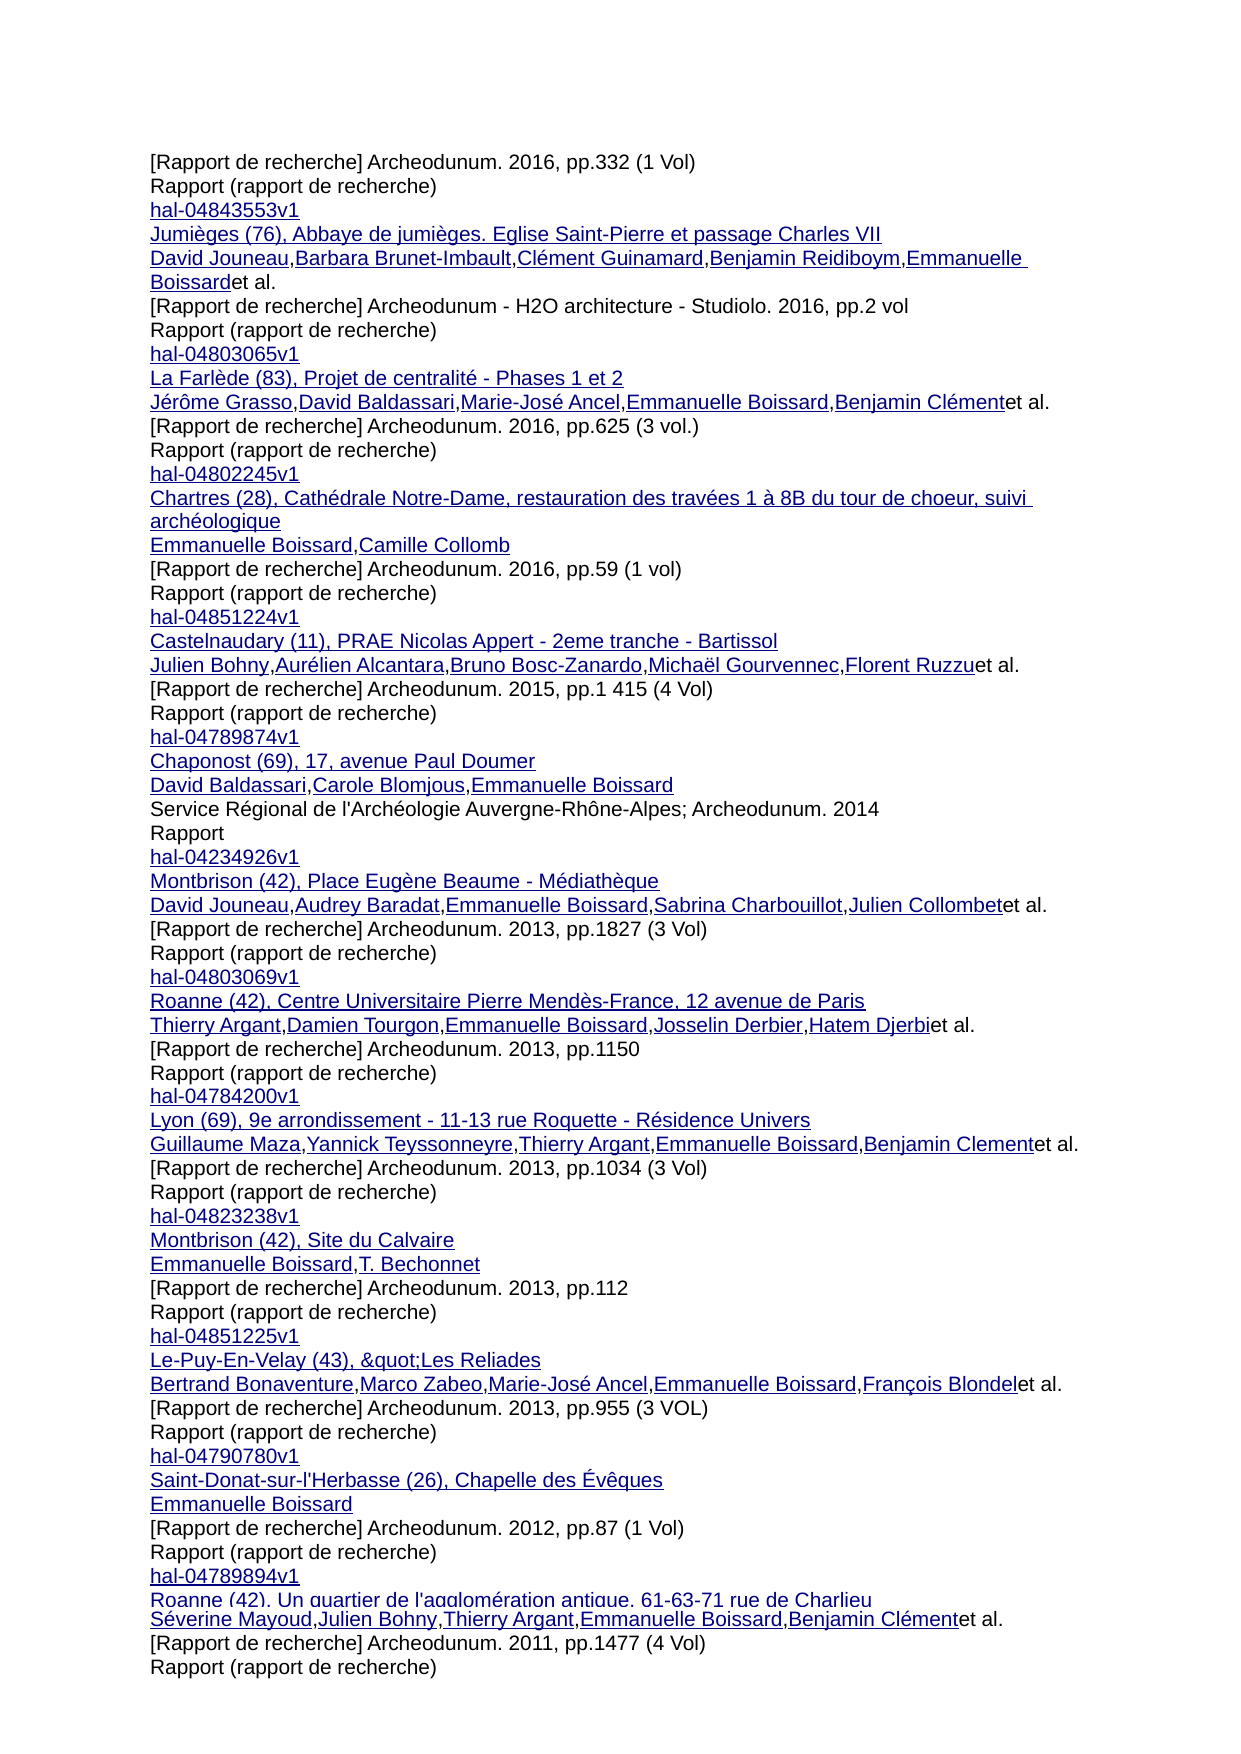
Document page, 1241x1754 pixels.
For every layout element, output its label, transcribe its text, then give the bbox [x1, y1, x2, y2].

table_cell Chaponost (69), 17, avenue Paul Doumer David Baldassari,Carole Blomjous,Emmanuelle Boissard Service Régional de l'Archéologie Auvergne-Rhône-Alpes; Archeodunum. 2014 Rapport hal-04234926v1 [150, 749, 1090, 869]
table_cell Montbrison (42), Site du Calvaire Emmanuelle Boissard,T. Bechonnet [Rapport de recherche] Archeodunum. 2013, pp.112 Rapport (rapport de recherche) hal-04851225v1 [150, 1228, 1090, 1348]
table_cell Jumièges (76), Abbaye de jumièges. Eglise Saint-Pierre et passage Charles VII David Jouneau,Barbara Brunet-Imbault,Clément Guinamard,Benjamin Reidiboym,Emmanuelle Boissardet al. [Rapport de recherche] Archeodunum - H2O architecture - Studiolo. 2016, pp.2 vol Rapport (rapport de recherche) hal-04803065v1 [150, 222, 1090, 366]
table_cell La Farlède (83), Projet de centralité - Phases 1 et 2 Jérôme Grasso,David Baldassari,Marie-José Ancel,Emmanuelle Boissard,Benjamin Clémentet al. [Rapport de recherche] Archeodunum. 2016, pp.625 (3 vol.) Rapport (rapport de recherche) hal-04802245v1 [150, 366, 1090, 485]
table_cell [Rapport de recherche] Archeodunum. 2016, pp.332 (1 Vol) Rapport (rapport de recherche) hal-04843553v1 [150, 150, 1090, 222]
table_cell Roanne (42), Un quartier de l'agglomération antique, 61-63-71 rue de Charlieu Séverine Mayoud,Julien Bohny,Thierry Argant,Emmanuelle Boissard,Benjamin Clémentet al. [Rapport de recherche] Archeodunum. 2011, pp.1477 (4 Vol) Rapport (rapport de recherche) [150, 1588, 1090, 1679]
table_cell Chartres (28), Cathédrale Notre-Dame, restauration des travées 1 à 8B du tour de choeur, suivi archéologique Emmanuelle Boissard,Camille Collomb [Rapport de recherche] Archeodunum. 2016, pp.59 (1 vol) Rapport (rapport de recherche) hal-04851224v1 [150, 485, 1090, 629]
table_cell Roanne (42), Centre Universitaire Pierre Mendès-France, 12 avenue de Paris Thierry Argant,Damien Tourgon,Emmanuelle Boissard,Josselin Derbier,Hatem Djerbiet al. [Rapport de recherche] Archeodunum. 2013, pp.1150 Rapport (rapport de recherche) hal-04784200v1 [150, 989, 1090, 1108]
table_cell Castelnaudary (11), PRAE Nicolas Appert - 2eme tranche - Bartissol Julien Bohny,Aurélien Alcantara,Bruno Bosc-Zanardo,Michaël Gourvennec,Florent Ruzzuet al. [Rapport de recherche] Archeodunum. 2015, pp.1 415 (4 Vol) Rapport (rapport de recherche) hal-04789874v1 [150, 629, 1090, 749]
table_cell Lyon (69), 9e arrondissement - 11-13 rue Roquette - Résidence Univers Guillaume Maza,Yannick Teyssonneyre,Thierry Argant,Emmanuelle Boissard,Benjamin Clementet al. [Rapport de recherche] Archeodunum. 2013, pp.1034 (3 Vol) Rapport (rapport de recherche) hal-04823238v1 [150, 1108, 1090, 1228]
table_cell Montbrison (42), Place Eugène Beaume - Médiathèque David Jouneau,Audrey Baradat,Emmanuelle Boissard,Sabrina Charbouillot,Julien Collombetet al. [Rapport de recherche] Archeodunum. 2013, pp.1827 (3 Vol) Rapport (rapport de recherche) hal-04803069v1 [150, 869, 1090, 988]
table_cell Saint-Donat-sur-l'Herbasse (26), Chapelle des Évêques Emmanuelle Boissard [Rapport de recherche] Archeodunum. 2012, pp.87 (1 Vol) Rapport (rapport de recherche) hal-04789894v1 [150, 1468, 1090, 1587]
table_cell Le-Puy-En-Velay (43), &quot;Les Reliades Bertrand Bonaventure,Marco Zabeo,Marie-José Ancel,Emmanuelle Boissard,François Blondelet al. [Rapport de recherche] Archeodunum. 2013, pp.955 (3 VOL) Rapport (rapport de recherche) hal-04790780v1 [150, 1348, 1090, 1468]
